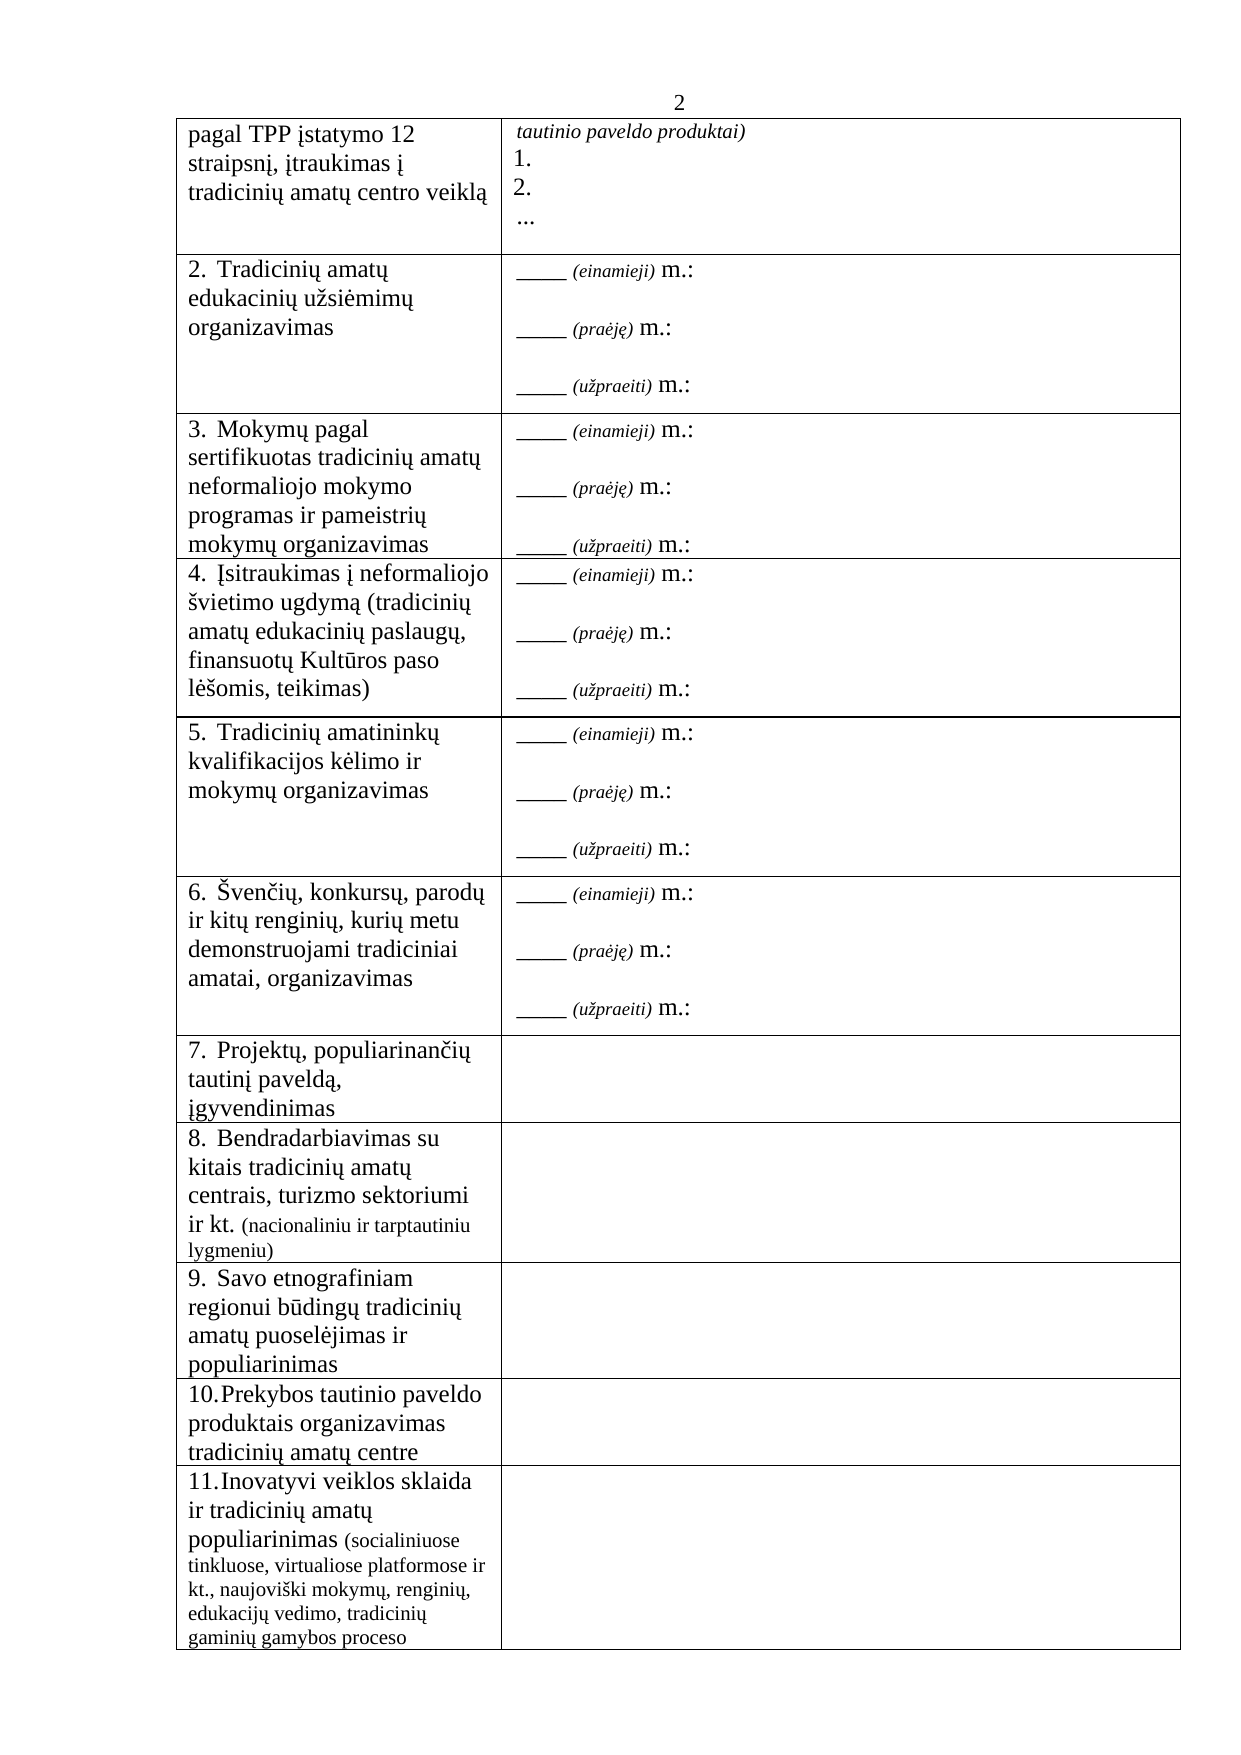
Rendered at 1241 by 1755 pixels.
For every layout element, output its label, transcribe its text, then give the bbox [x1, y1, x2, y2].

table_cell 4. Įsitraukimas į neformaliojo švietimo ugdymą (tradicinių amatų edukacinių paslaugų, finansuotų Kultūros paso lėšomis, teikimas) [177, 559, 501, 716]
table_cell 11. Inovatyvi veiklos sklaida ir tradicinių amatų populiarinimas (socialiniuose tinkluose, virtualiose platformose ir kt., naujoviški mokymų, renginių, edukacijų vedimo, tradicinių gaminių gamybos proceso [177, 1466, 501, 1649]
table_cell ____ (einamieji) m.: ____ (praėję) m.: ____ (užpraeiti) m.: [502, 559, 1180, 716]
table_cell ____ (einamieji) m.: ____ (praėję) m.: ____ (užpraeiti) m.: [502, 718, 1180, 876]
table_cell 6. Švenčių, konkursų, parodų ir kitų renginių, kurių metu demonstruojami tradiciniai amatai, organizavimas [177, 877, 501, 1034]
table_cell ____ (einamieji) m.: ____ (praėję) m.: ____ (užpraeiti) m.: [502, 255, 1180, 413]
table_cell 2. Tradicinių amatų edukacinių užsiėmimų organizavimas [177, 255, 501, 413]
table_cell 3. Mokymų pagal sertifikuotas tradicinių amatų neformaliojo mokymo programas ir pameistrių mokymų organizavimas [177, 414, 501, 557]
table_cell [502, 1466, 1180, 1649]
table_header tautinio paveldo produktai) 1. 2. ... [502, 119, 1180, 253]
table_cell 9. Savo etnografiniam regionui būdingų tradicinių amatų puoselėjimas ir populiarinimas [177, 1263, 501, 1378]
table_header pagal TPP įstatymo 12 straipsnį, įtraukimas į tradicinių amatų centro veiklą [177, 119, 501, 253]
table_cell [502, 1123, 1180, 1262]
table_cell 10. Prekybos tautinio paveldo produktais organizavimas tradicinių amatų centre [177, 1379, 501, 1465]
table_cell 5. Tradicinių amatininkų kvalifikacijos kėlimo ir mokymų organizavimas [177, 718, 501, 876]
table_cell [502, 1263, 1180, 1378]
table_cell [502, 1036, 1180, 1122]
table_cell 7. Projektų, populiarinančių tautinį paveldą, įgyvendinimas [177, 1036, 501, 1122]
table_cell ____ (einamieji) m.: ____ (praėję) m.: ____ (užpraeiti) m.: [502, 414, 1180, 557]
table_cell 8. Bendradarbiavimas su kitais tradicinių amatų centrais, turizmo sektoriumi ir kt. (nacionaliniu ir tarptautiniu lygmeniu) [177, 1123, 501, 1262]
table_cell ____ (einamieji) m.: ____ (praėję) m.: ____ (užpraeiti) m.: [502, 877, 1180, 1034]
table_cell [502, 1379, 1180, 1465]
